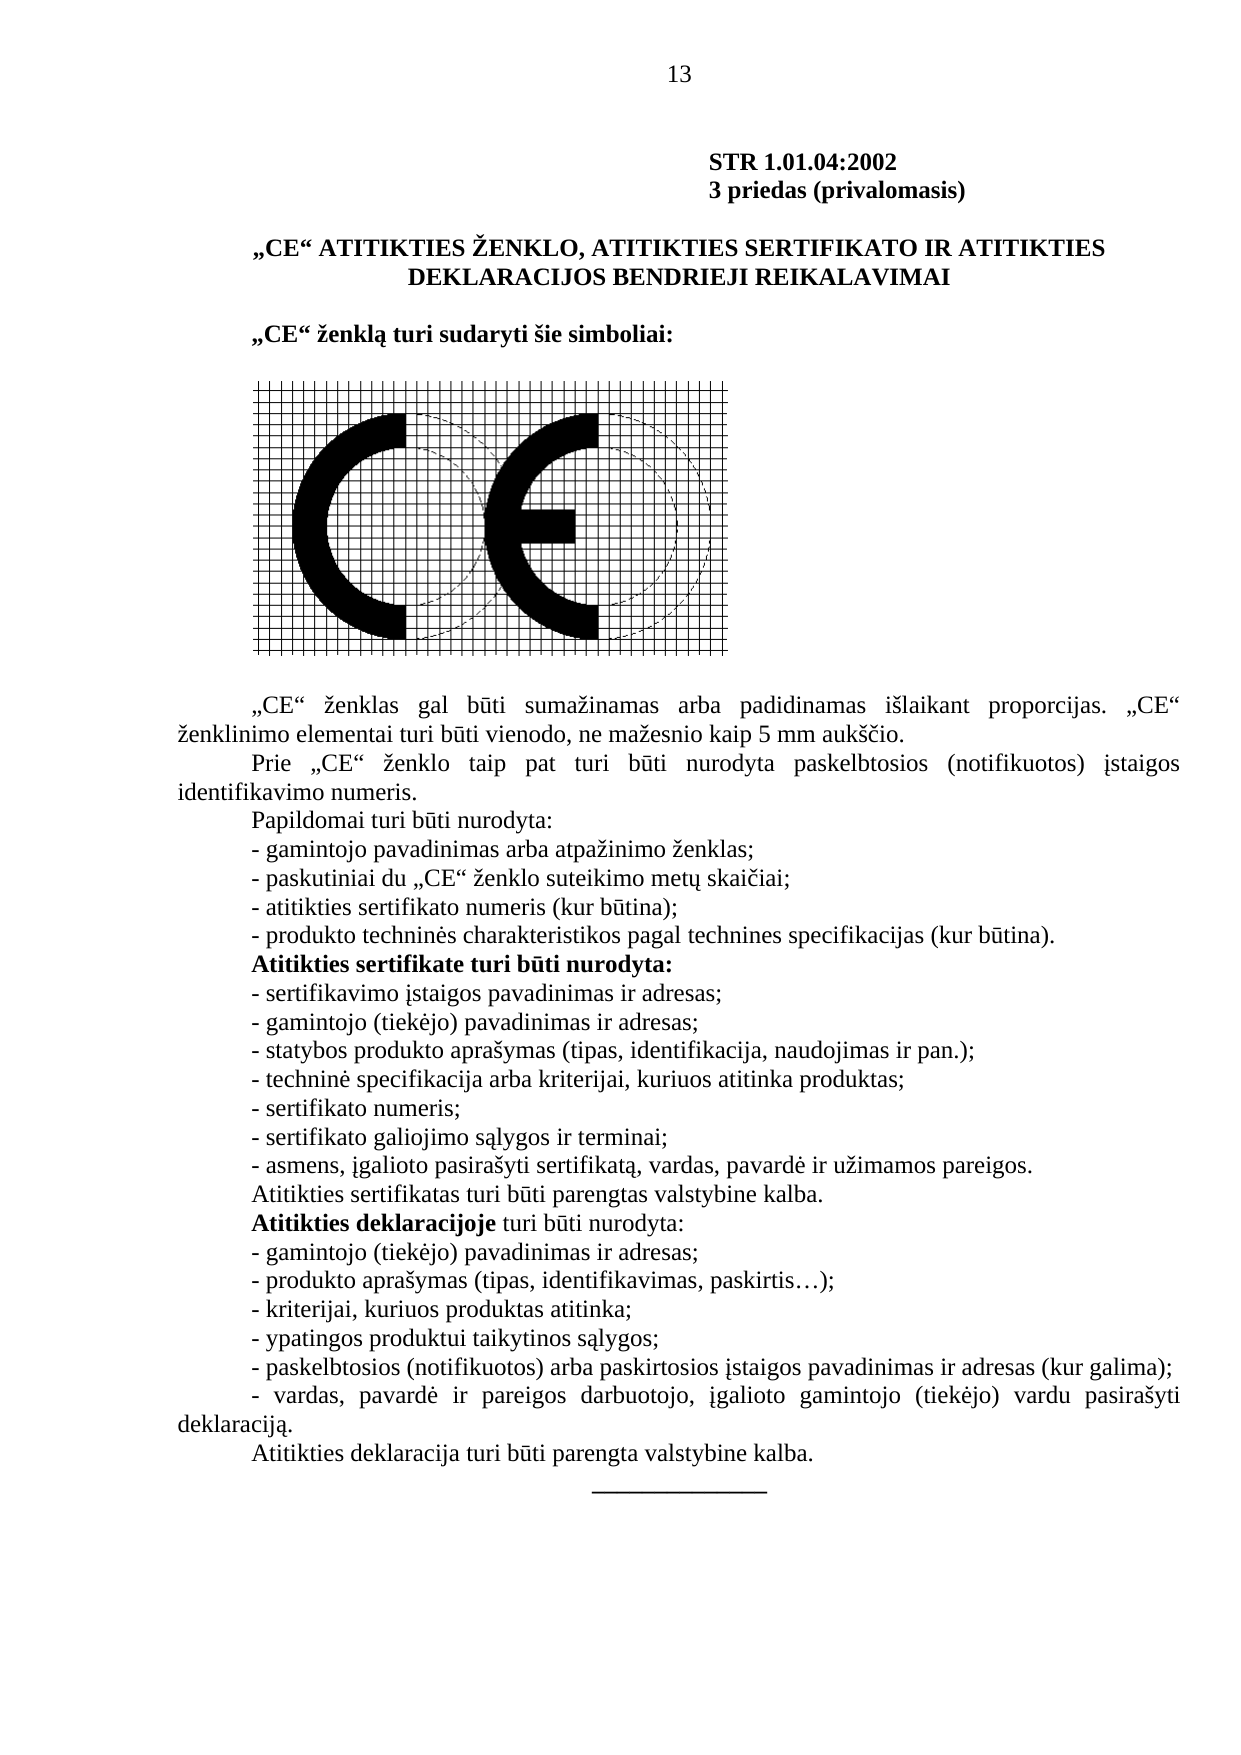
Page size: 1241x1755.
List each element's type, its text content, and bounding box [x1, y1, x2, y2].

text - gamintojo (tiekėjo) pavadinimas ir adresas; [177, 1237, 1181, 1266]
text - statybos produkto aprašymas (tipas, identifikacija, naudojimas ir pan.); [177, 1036, 1181, 1064]
text - techninė specifikacija arba kriterijai, kuriuos atitinka produktas; [177, 1064, 1181, 1093]
text - paskelbtosios (notifikuotos) arba paskirtosios įstaigos pavadinimas ir adresas (kur galima); [177, 1352, 1181, 1381]
text - vardas, pavardė ir pareigos darbuotojo, įgalioto gamintojo (tiekėjo) vardu pasirašyti deklaraciją. [177, 1381, 1181, 1438]
text Atitikties deklaracija turi būti parengta valstybine kalba. [177, 1438, 1181, 1467]
text - kriterijai, kuriuos produktas atitinka; [177, 1294, 1181, 1323]
text - sertifikavimo įstaigos pavadinimas ir adresas; [177, 978, 1181, 1007]
text - produkto aprašymas (tipas, identifikavimas, paskirtis…); [177, 1266, 1181, 1294]
text - paskutiniai du „CE“ ženklo suteikimo metų skaičiai; [177, 863, 1181, 892]
text - sertifikato galiojimo sąlygos ir terminai; [177, 1122, 1181, 1151]
text Atitikties sertifikate turi būti nurodyta: [177, 949, 1181, 978]
text - asmens, įgalioto pasirašyti sertifikatą, vardas, pavardė ir užimamos pareigos. [177, 1151, 1181, 1179]
text - gamintojo pavadinimas arba atpažinimo ženklas; [177, 834, 1181, 863]
text „CE“ ženklas gal būti sumažinamas arba padidinamas išlaikant proporcijas. „CE“ ženklinimo elementai turi būti vienodo, ne mažesnio kaip 5 mm aukščio. [177, 691, 1181, 748]
text - atitikties sertifikato numeris (kur būtina); [177, 892, 1181, 921]
text - gamintojo (tiekėjo) pavadinimas ir adresas; [177, 1007, 1181, 1036]
text „CE“ ATITIKTIES ŽENKLO, ATITIKTIES SERTIFIKATO IR ATITIKTIES DEKLARACIJOS BENDRIEJI REIKALAVIMAI [177, 233, 1181, 291]
text Atitikties deklaracijoje turi būti nurodyta: [177, 1208, 1181, 1237]
text Atitikties sertifikatas turi būti parengtas valstybine kalba. [177, 1179, 1181, 1208]
text Papildomai turi būti nurodyta: [177, 806, 1181, 834]
text STR 1.01.04:2002 [177, 147, 1181, 176]
text 3 priedas (privalomasis) [177, 176, 1181, 204]
text - sertifikato numeris; [177, 1093, 1181, 1122]
text ______________ [177, 1467, 1181, 1496]
text - produkto techninės charakteristikos pagal technines specifikacijas (kur būtina). [177, 921, 1181, 949]
text Prie „CE“ ženklo taip pat turi būti nurodyta paskelbtosios (notifikuotos) įstaigos identifikavimo numeris. [177, 748, 1181, 806]
text - ypatingos produktui taikytinos sąlygos; [177, 1323, 1181, 1352]
text „CE“ ženklą turi sudaryti šie simboliai: [177, 319, 1181, 348]
